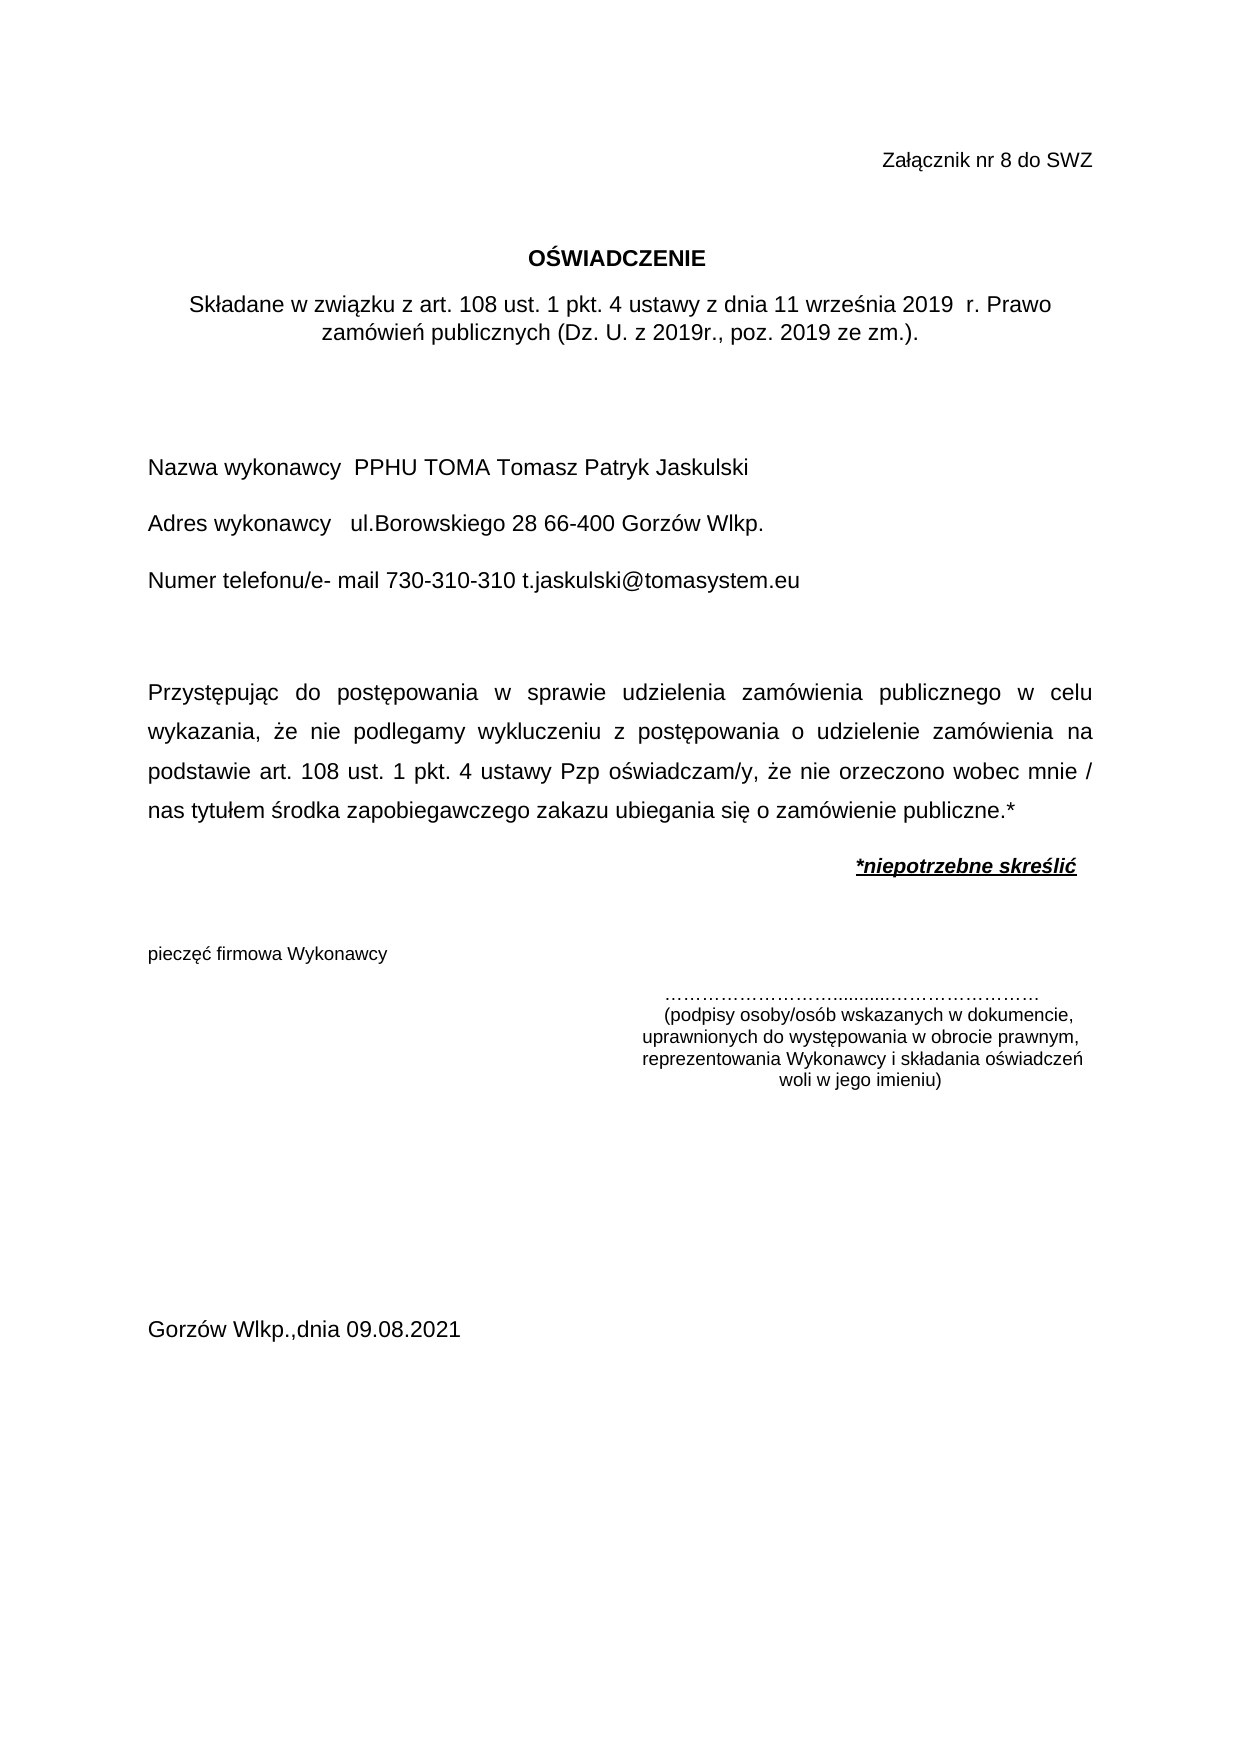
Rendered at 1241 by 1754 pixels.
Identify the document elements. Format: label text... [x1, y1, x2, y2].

text Numer telefonu/e- mail 730-310-310 t.jaskulski@tomasystem.eu [148, 567, 1093, 593]
text ………………………...........…………………… [148, 983, 1093, 1004]
text woli w jego imieniu) [738, 1069, 1093, 1090]
text Składane w związku z art. 108 ust. 1 pkt. 4 ustawy z dnia 11 września 2019 r. Prawo zamówień publicznych (Dz. U. z 2019r., poz. 2019 ze zm.). [148, 291, 1093, 345]
text Gorzów Wlkp.,dnia 09.08.2021 [148, 1316, 1093, 1342]
text OŚWIADCZENIE [148, 245, 1093, 272]
text Adres wykonawcy ul.Borowskiego 28 66-400 Gorzów Wlkp. [148, 510, 1093, 537]
text *niepotrzebne skreślić [782, 853, 1093, 877]
text pieczęć firmowa Wykonawcy [148, 943, 1093, 964]
text (podpisy osoby/osób wskazanych w dokumencie, [148, 1004, 1093, 1026]
text uprawnionych do występowania w obrocie prawnym, [148, 1026, 1093, 1047]
text Załącznik nr 8 do SWZ [148, 148, 1093, 172]
text Nazwa wykonawcy PPHU TOMA Tomasz Patryk Jaskulski [148, 454, 1093, 481]
text Przystępując do postępowania w sprawie udzielenia zamówienia publicznego w celu wykazania, że nie podlegamy wykluczeniu z postępowania o udzielenie zamówienia na podstawie art. 108 ust. 1 pkt. 4 ustawy Pzp oświadczam/y, że nie orzeczono wobec mnie / nas tytułem środka zapobiegawczego zakazu ubiegania się o zamówienie publiczne.* [148, 679, 1093, 824]
text reprezentowania Wykonawcy i składania oświadczeń [590, 1047, 1093, 1069]
